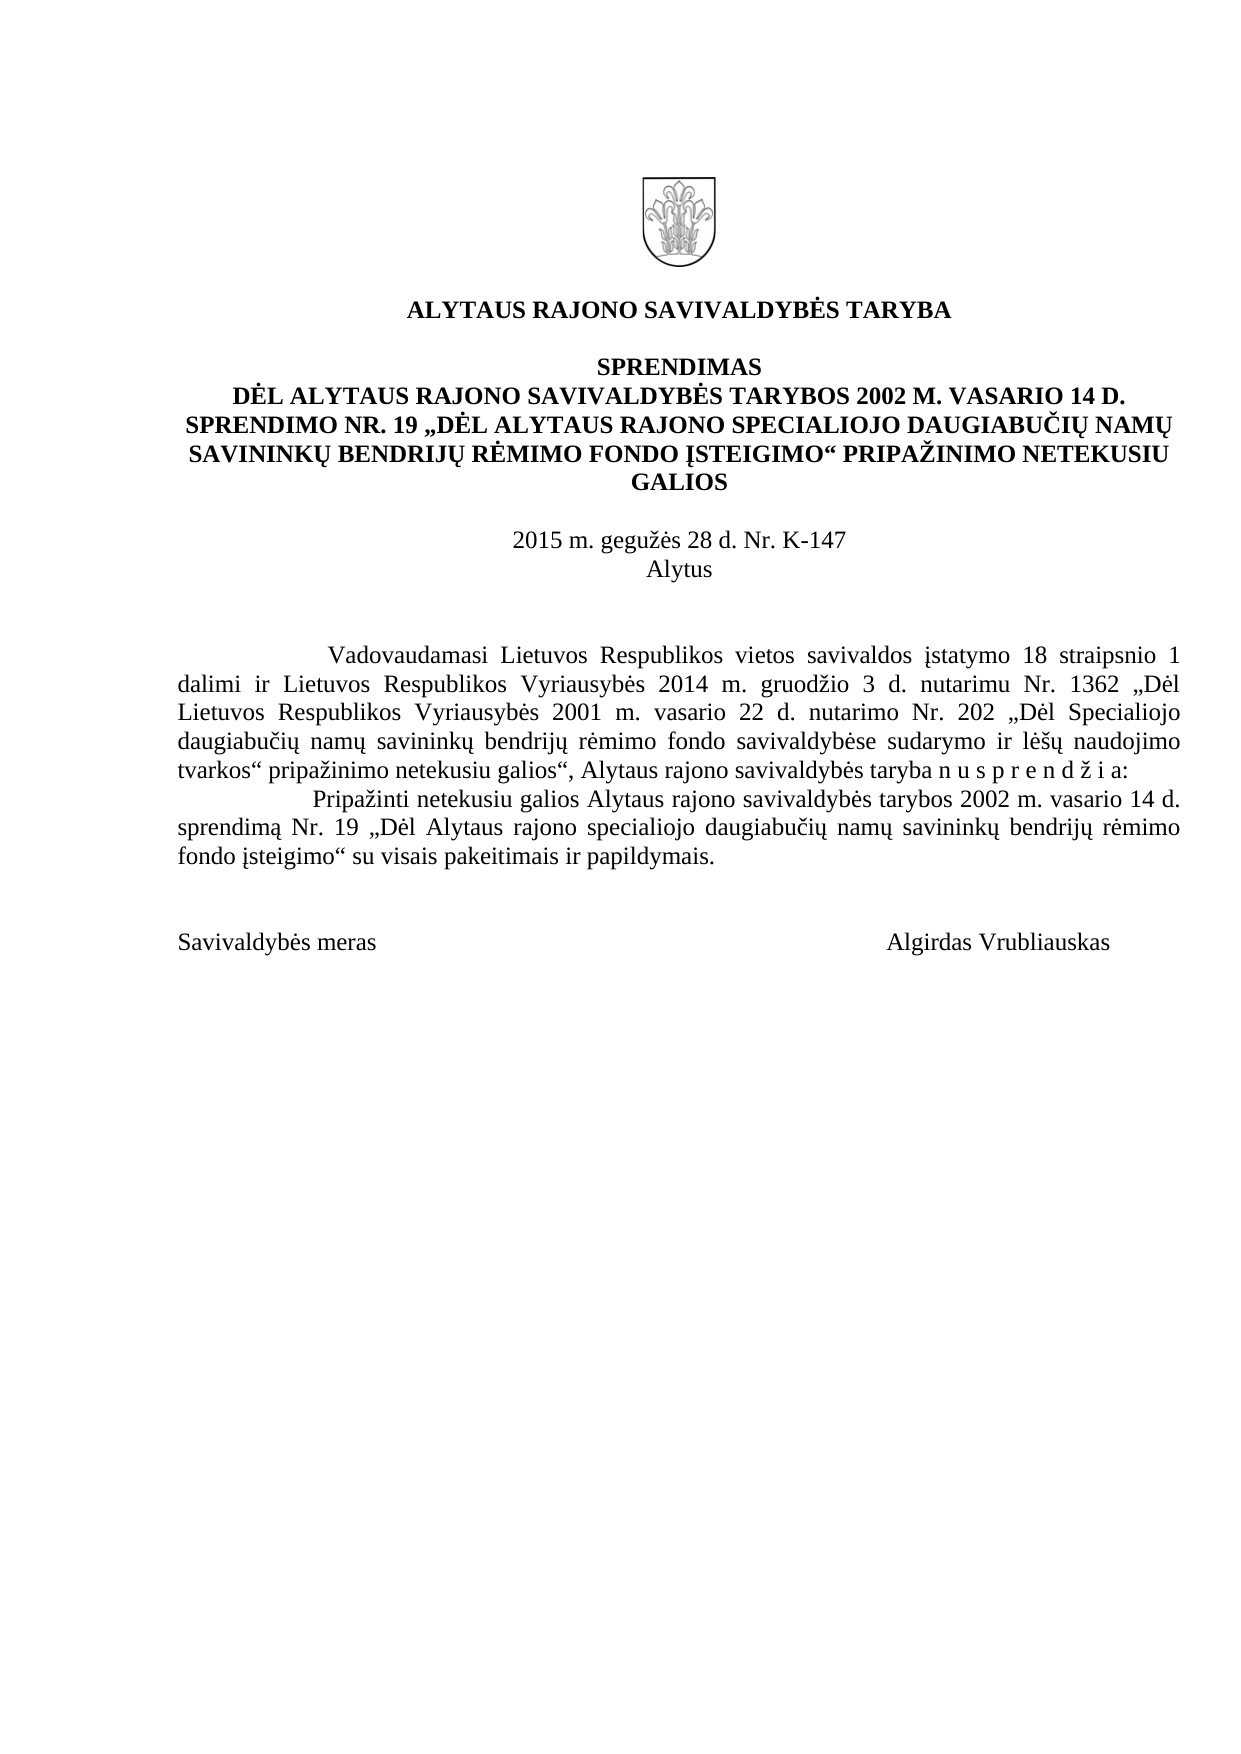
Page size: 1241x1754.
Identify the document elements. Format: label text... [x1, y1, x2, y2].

text Vadovaudamasi Lietuvos Respublikos vietos savivaldos įstatymo 18 straipsnio 1 dalimi ir Lietuvos Respublikos Vyriausybės 2014 m. gruodžio 3 d. nutarimu Nr. 1362 „Dėl Lietuvos Respublikos Vyriausybės 2001 m. vasario 22 d. nutarimo Nr. 202 „Dėl Specialiojo daugiabučių namų savininkų bendrijų rėmimo fondo savivaldybėse sudarymo ir lėšų naudojimo tvarkos“ pripažinimo netekusiu galios“, Alytaus rajono savivaldybės taryba n u s p r e n d ž i a: [177, 640, 1181, 784]
text SPRENDIMAS [177, 352, 1181, 381]
text Alytus [177, 554, 1181, 582]
text ALYTAUS RAJONO SAVIVALDYBĖS TARYBA [177, 295, 1181, 324]
text Savivaldybės meras Algirdas Vrubliauskas [177, 927, 1181, 956]
text Pripažinti netekusiu galios Alytaus rajono savivaldybės tarybos 2002 m. vasario 14 d. sprendimą Nr. 19 „Dėl Alytaus rajono specialiojo daugiabučių namų savininkų bendrijų rėmimo fondo įsteigimo“ su visais pakeitimais ir papildymais. [177, 784, 1181, 870]
text DĖL ALYTAUS RAJONO SAVIVALDYBĖS TARYBOS 2002 M. VASARIO 14 D. SPRENDIMO NR. 19 „DĖL ALYTAUS RAJONO SPECIALIOJO DAUGIABUČIŲ NAMŲ SAVININKŲ BENDRIJŲ RĖMIMO FONDO ĮSTEIGIMO“ PRIPAŽINIMO NETEKUSIU GALIOS [177, 381, 1181, 496]
text 2015 m. gegužės 28 d. Nr. K-147 [177, 525, 1181, 554]
